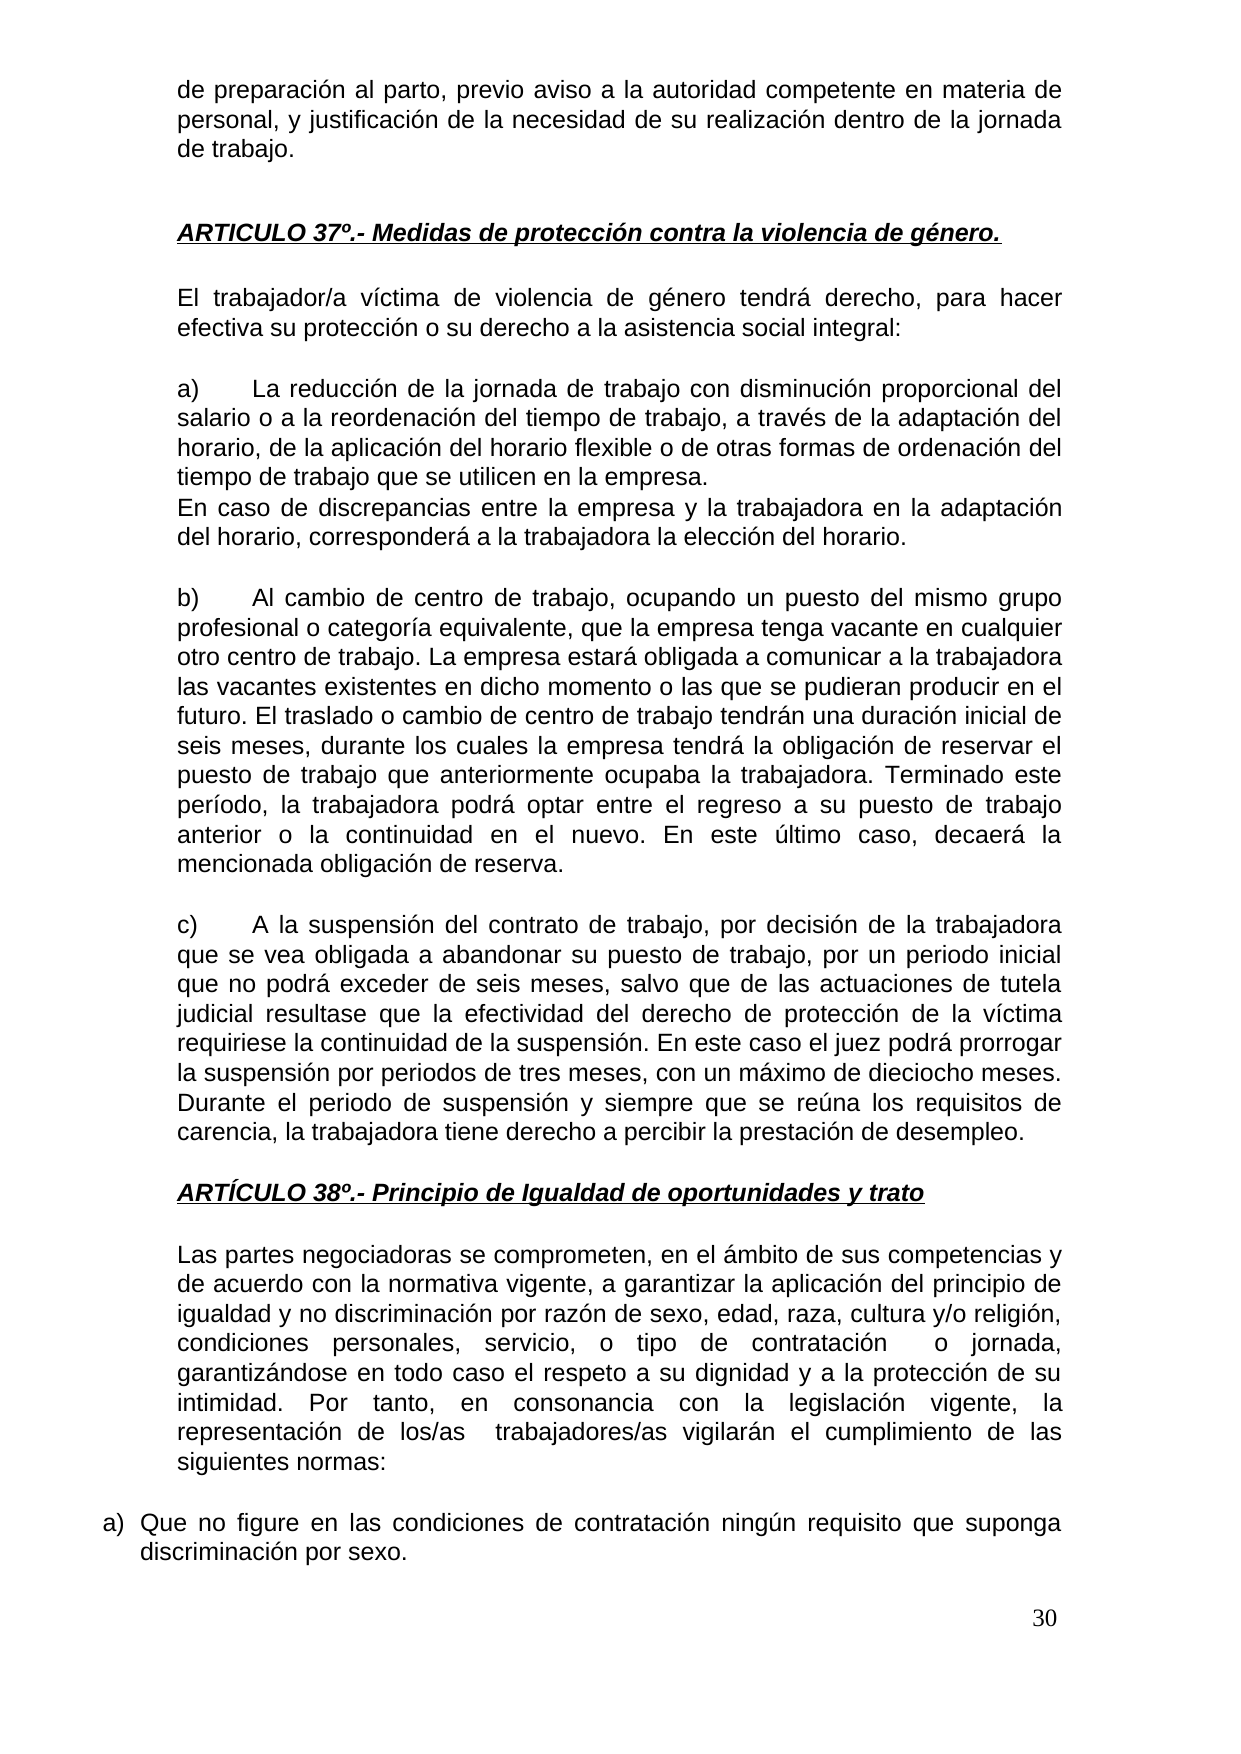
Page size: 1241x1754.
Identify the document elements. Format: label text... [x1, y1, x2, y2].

text ARTÍCULO 38º.- Principio de Igualdad de oportunidades y trato [177, 1178, 1063, 1207]
list A la suspensión del contrato de trabajo, por decisión de la trabajadora que se vea obligada a abandonar su puesto de trabajo, por un periodo inicial que no podrá exceder de seis meses, salvo que de las actuaciones de tutela judicial resultase que la efectividad del derecho de protección de la víctima requiriese la continuidad de la suspensión. En este caso el juez podrá prorrogar la suspensión por periodos de tres meses, con un máximo de dieciocho meses. Durante el periodo de suspensión y siempre que se reúna los requisitos de carencia, la trabajadora tiene derecho a percibir la prestación de desempleo. [177, 910, 1063, 1146]
list Al cambio de centro de trabajo, ocupando un puesto del mismo grupo profesional o categoría equivalente, que la empresa tenga vacante en cualquier otro centro de trabajo. La empresa estará obligada a comunicar a la trabajadora las vacantes existentes en dicho momento o las que se pudieran producir en el futuro. El traslado o cambio de centro de trabajo tendrán una duración inicial de seis meses, durante los cuales la empresa tendrá la obligación de reservar el puesto de trabajo que anteriormente ocupaba la trabajadora. Terminado este período, la trabajadora podrá optar entre el regreso a su puesto de trabajo anterior o la continuidad en el nuevo. En este último caso, decaerá la mencionada obligación de reserva. [177, 583, 1063, 878]
text En caso de discrepancias entre la empresa y la trabajadora en la adaptación del horario, corresponderá a la trabajadora la elección del horario. [177, 492, 1063, 551]
list La reducción de la jornada de trabajo con disminución proporcional del salario o a la reordenación del tiempo de trabajo, a través de la adaptación del horario, de la aplicación del horario flexible o de otras formas de ordenación del tiempo de trabajo que se utilicen en la empresa. [177, 374, 1063, 491]
text de preparación al parto, previo aviso a la autoridad competente en materia de personal, y justificación de la necesidad de su realización dentro de la jornada de trabajo. [177, 75, 1063, 163]
text ARTICULO 37º.- Medidas de protección contra la violencia de género. [177, 218, 1063, 246]
list Que no figure en las condiciones de contratación ningún requisito que suponga discriminación por sexo. [102, 1507, 1063, 1566]
text El trabajador/a víctima de violencia de género tendrá derecho, para hacer efectiva su protección o su derecho a la asistencia social integral: [177, 283, 1063, 342]
text Las partes negociadoras se comprometen, en el ámbito de sus competencias y de acuerdo con la normativa vigente, a garantizar la aplicación del principio de igualdad y no discriminación por razón de sexo, edad, raza, cultura y/o religión, condiciones personales, servicio, o tipo de contratación o jornada, garantizándose en todo caso el respeto a su dignidad y a la protección de su intimidad. Por tanto, en consonancia con la legislación vigente, la representación de los/as trabajadores/as vigilarán el cumplimiento de las siguientes normas: [177, 1239, 1063, 1475]
